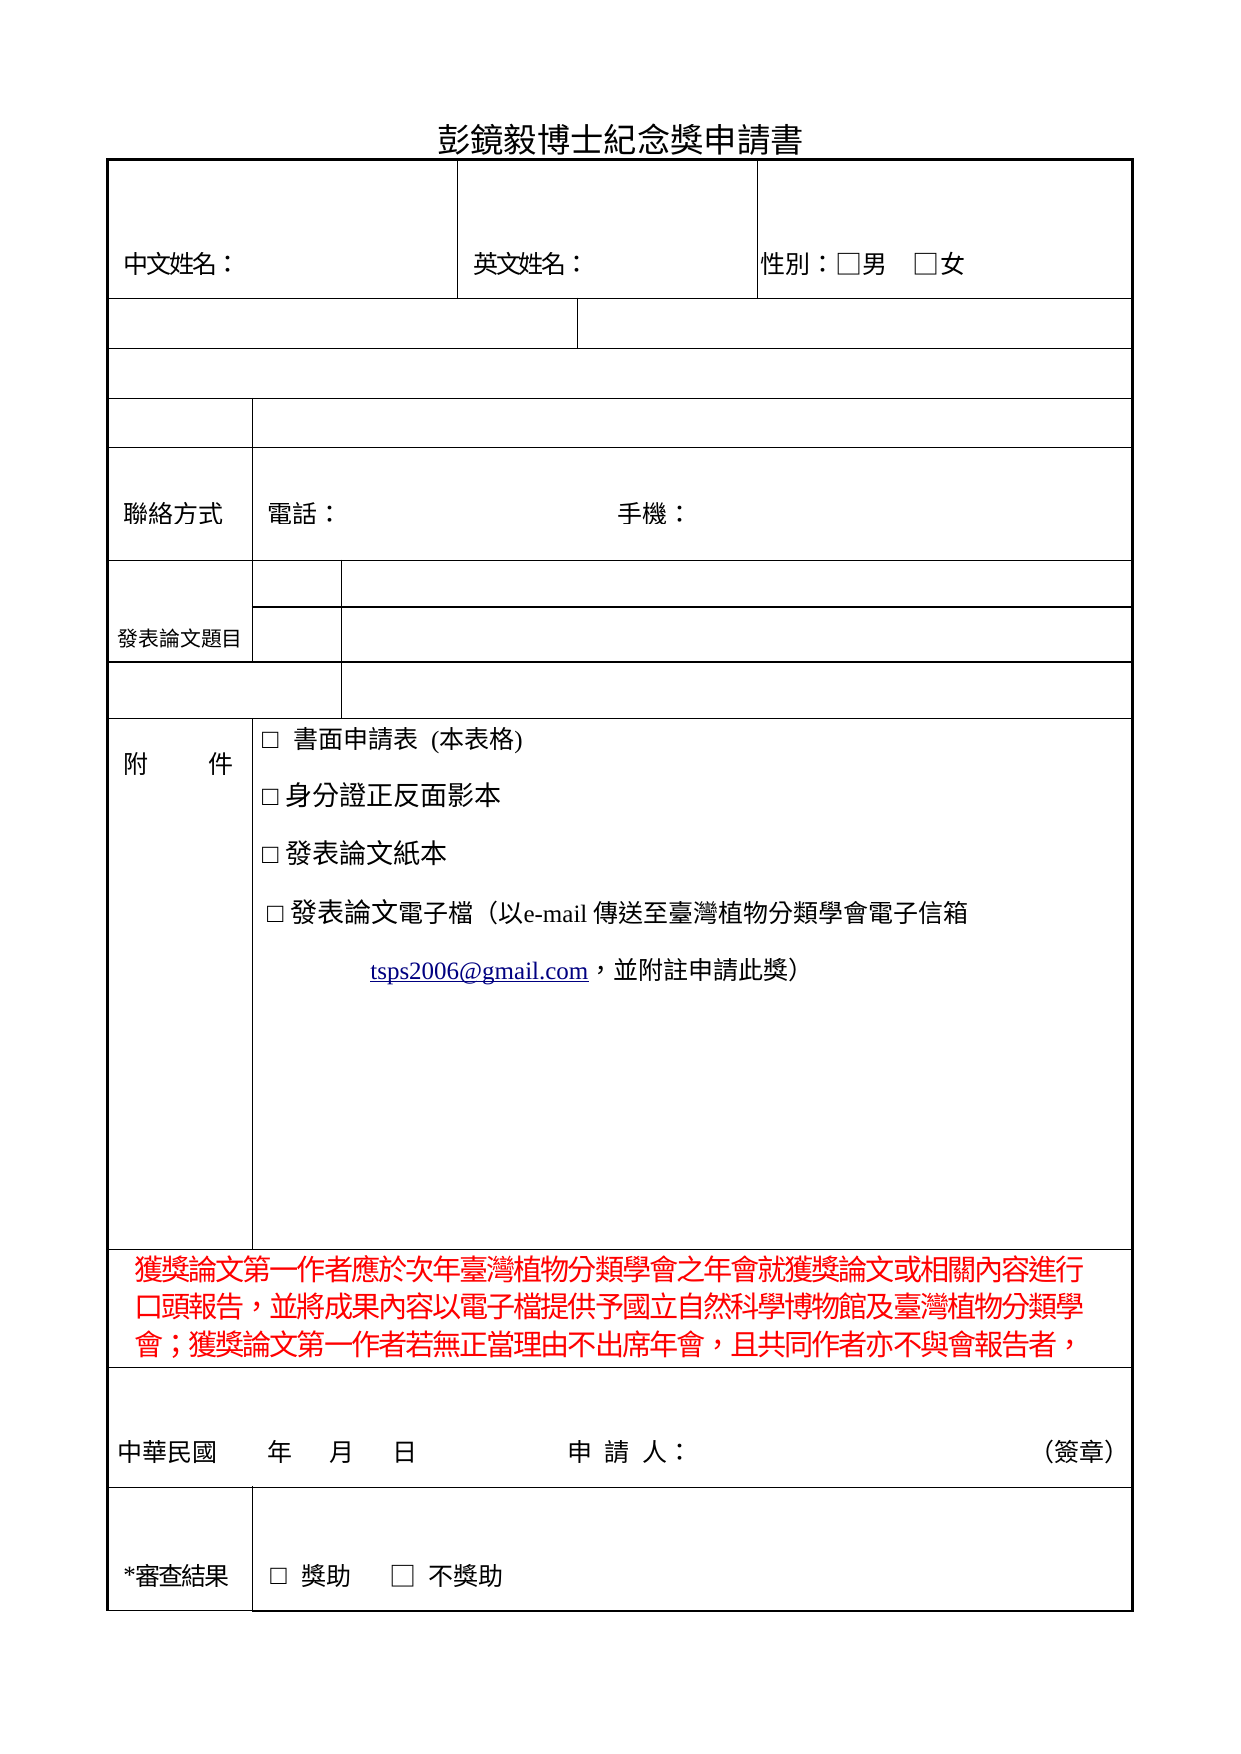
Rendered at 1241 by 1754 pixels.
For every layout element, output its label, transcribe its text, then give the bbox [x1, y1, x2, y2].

table_cell 身分證字號： [578, 299, 1131, 348]
table_header 性別：□男 □女 [758, 161, 1131, 297]
table_cell 附 件 [109, 719, 252, 1249]
table_cell 期刊名稱及發表年代 [109, 663, 341, 718]
table_header 英文姓名： [458, 161, 757, 297]
table_cell 生日： 年 月 日 [109, 299, 577, 348]
table_cell 中華民國 年 月 日 申 請 人： （簽章） [109, 1368, 1131, 1486]
table_cell □ 書面申請表 (本表格) □ 身分證正反面影本 □ 發表論文紙本 □ 發表論文電子檔（以e-mail 傳送至臺灣植物分類學會電子信箱 tsps2006@gmail.com，並附註申請此獎） [253, 719, 1131, 1249]
table_cell 中文 [253, 561, 341, 606]
table_cell 電話： 手機： 傳真： E-mail： [253, 448, 1131, 559]
table_cell 學校、系所或單位： ： [109, 349, 1131, 398]
table_cell 年級或職稱 [109, 399, 252, 447]
table_cell 獲獎論文第一作者應於次年臺灣植物分類學會之年會就獲獎論文或相關內容進行口頭報告，並將成果內容以電子檔提供予國立自然科學博物館及臺灣植物分類學會；獲獎論文第一作者若無正當理由不出席年會，且共同作者亦不與會報告者，視同放棄本獎。 [109, 1250, 1131, 1367]
table_cell 聯絡方式 [109, 448, 252, 559]
table_cell [253, 399, 1131, 447]
table_cell [342, 561, 1131, 606]
table_cell [342, 608, 1131, 661]
table_header 中文姓名： [109, 161, 457, 297]
text 彭鏡毅博士紀念獎申請書 [75, 96, 1165, 158]
table_cell [342, 663, 1131, 718]
table_cell □ 獎助 □ 不獎助 [253, 1488, 1131, 1610]
table_cell 英文 [253, 608, 341, 661]
table_cell *審查結果 [109, 1488, 252, 1610]
table_cell 發表論文題目 [109, 561, 252, 661]
